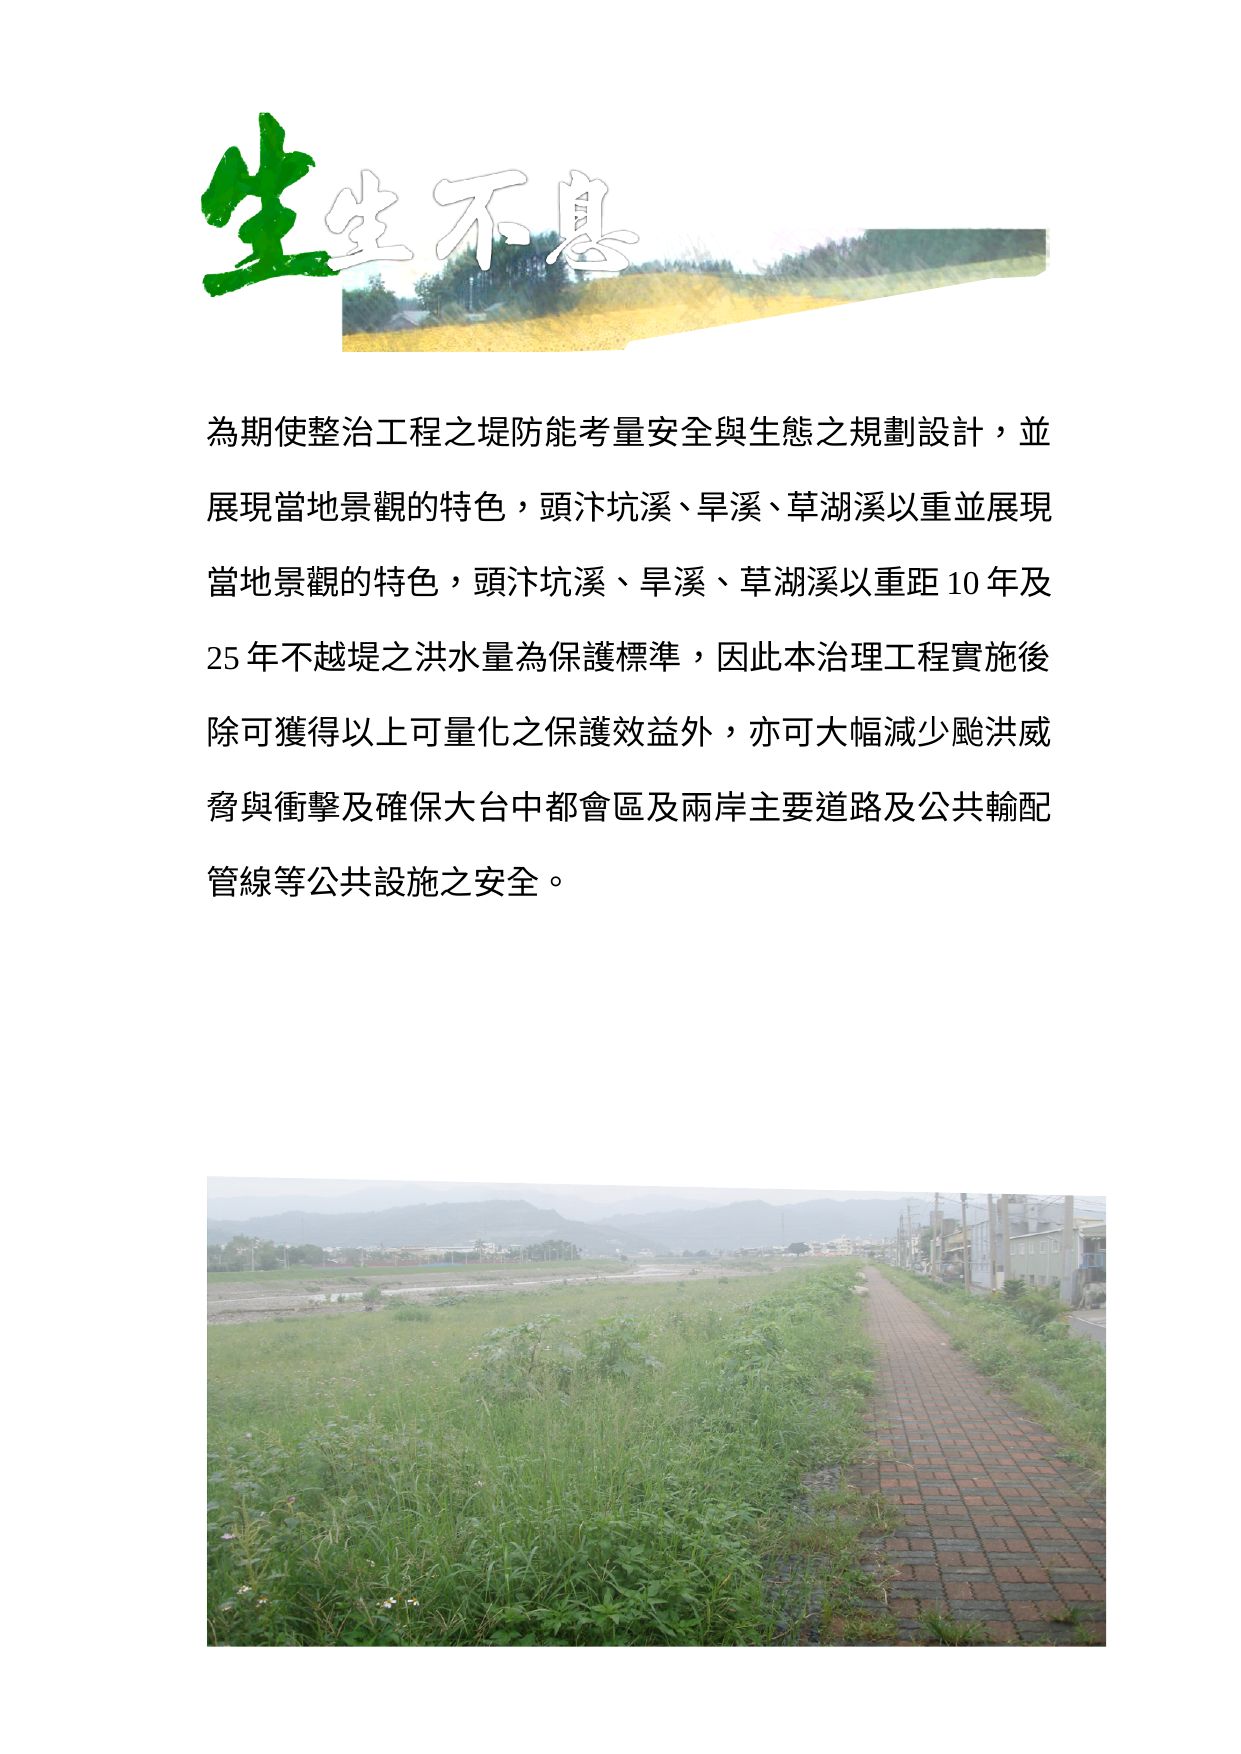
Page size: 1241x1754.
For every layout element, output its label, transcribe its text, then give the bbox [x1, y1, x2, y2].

text 為期使整治工程之堤防能考量安全與生態之規劃設計，並展現當地景觀的特色，頭汴坑溪、旱溪、草湖溪以重並展現當地景觀的特色，頭汴坑溪、旱溪、草湖溪以重距10年及25年不越堤之洪水量為保護標準，因此本治理工程實施後除可獲得以上可量化之保護效益外，亦可大幅減少颱洪威脅與衝擊及確保大台中都會區及兩岸主要道路及公共輸配管線等公共設施之安全。 [206, 318, 1053, 843]
